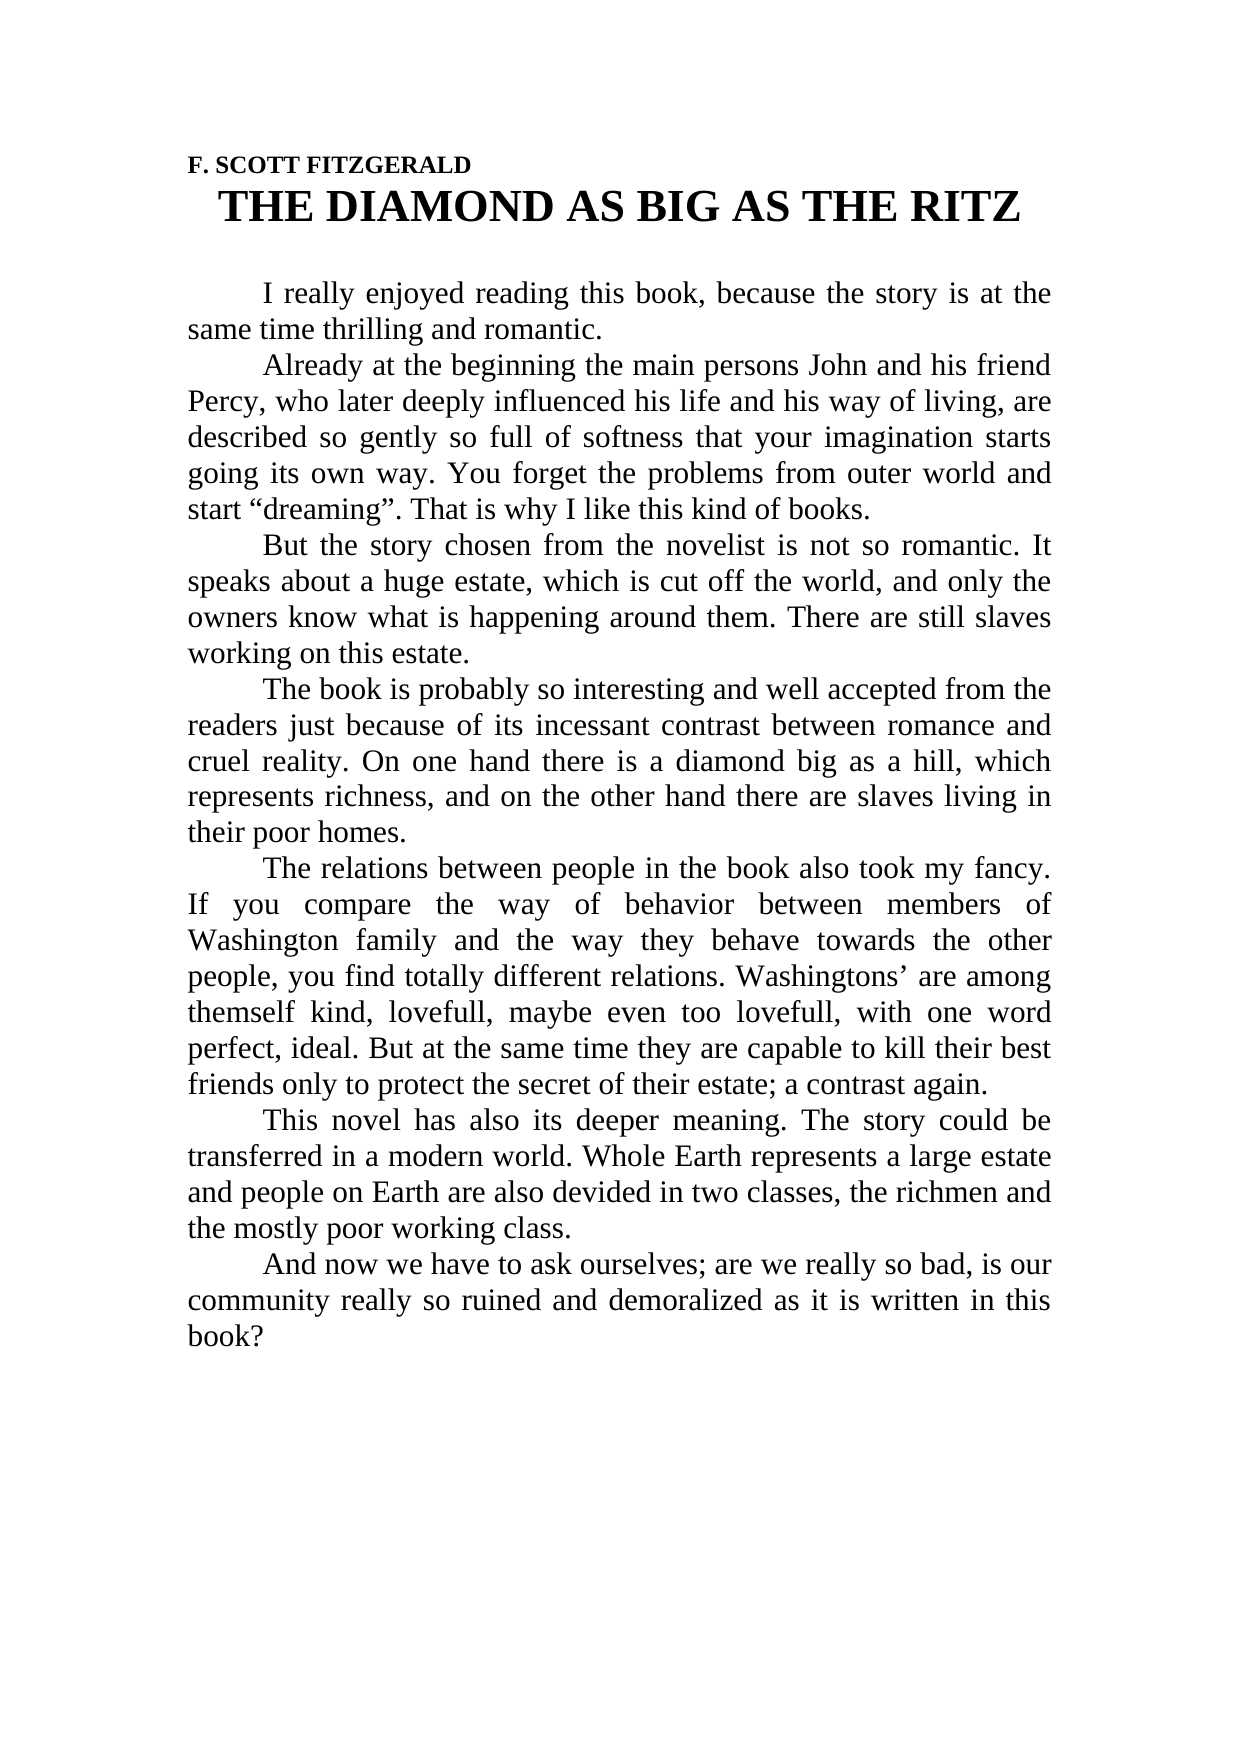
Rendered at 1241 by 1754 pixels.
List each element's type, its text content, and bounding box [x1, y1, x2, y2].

text And now we have to ask ourselves; are we really so bad, is our community really so ruined and demoralized as it is written in this book? [187, 1245, 1053, 1353]
text The book is probably so interesting and well accepted from the readers just because of its incessant contrast between romance and cruel reality. On one hand there is a diamond big as a hill, which represents richness, and on the other hand there are slaves living in their poor homes. [187, 670, 1053, 849]
text The relations between people in the book also took my fancy. If you compare the way of behavior between members of Washington family and the way they behave towards the other people, you find totally different relations. Washingtons’ are among themself kind, lovefull, maybe even too lovefull, with one word perfect, ideal. But at the same time they are capable to kill their best friends only to protect the secret of their estate; a contrast again. [187, 849, 1053, 1101]
text THE DIAMOND AS BIG AS THE RITZ [187, 179, 1053, 231]
text F. SCOTT FITZGERALD [187, 150, 1053, 179]
text This novel has also its deeper meaning. The story could be transferred in a modern world. Whole Earth represents a large estate and people on Earth are also devided in two classes, the richmen and the mostly poor working class. [187, 1101, 1053, 1245]
text But the story chosen from the novelist is not so romantic. It speaks about a huge estate, which is cut off the world, and only the owners know what is happening around them. There are still slaves working on this estate. [187, 526, 1053, 670]
text I really enjoyed reading this book, because the story is at the same time thrilling and romantic. [187, 274, 1053, 346]
text Already at the beginning the main persons John and his friend Percy, who later deeply influenced his life and his way of living, are described so gently so full of softness that your imagination starts going its own way. You forget the problems from outer world and start “dreaming”. That is why I like this kind of books. [187, 346, 1053, 526]
